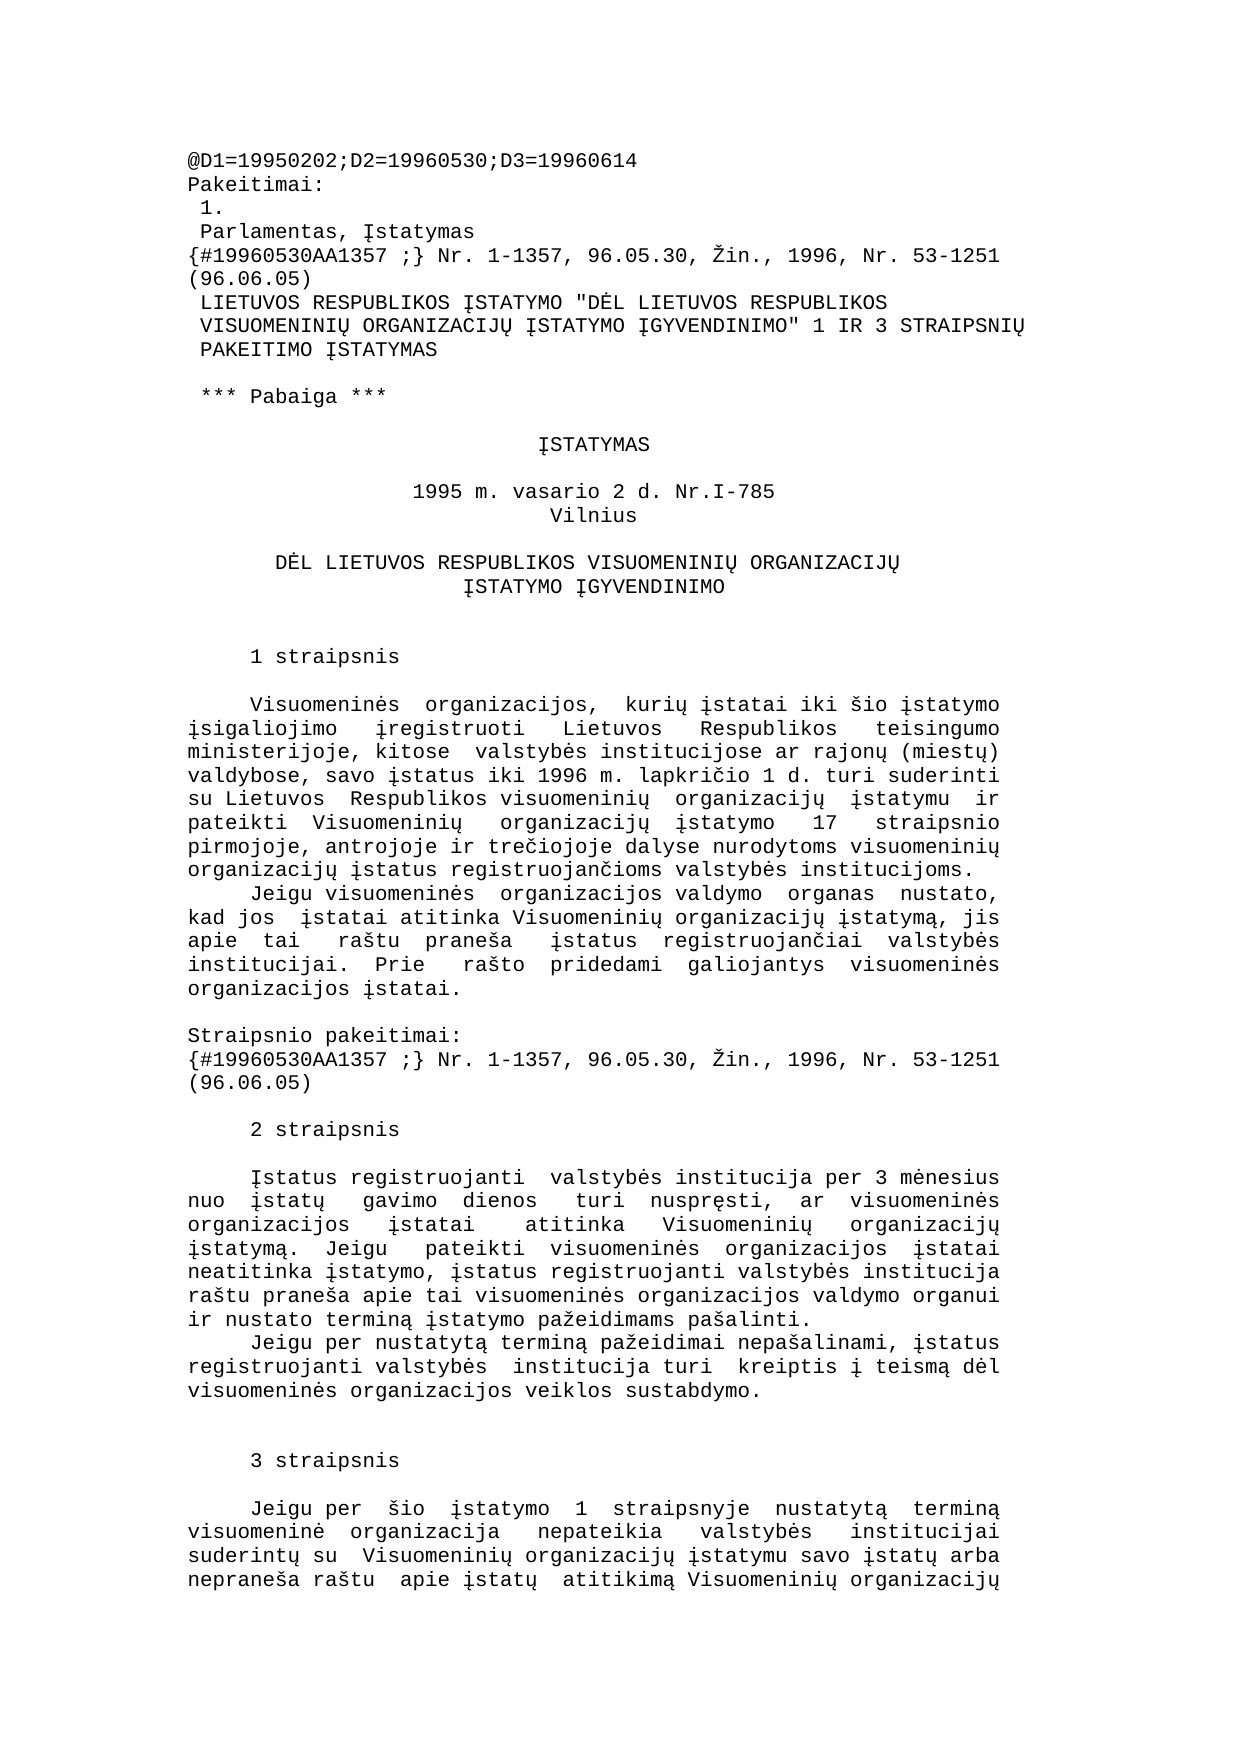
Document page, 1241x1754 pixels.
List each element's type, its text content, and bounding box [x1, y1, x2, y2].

text Įstatus registruojanti valstybės institucija per 3 mėnesius [187, 1167, 1053, 1190]
text organizacijos įstatai. [187, 978, 1053, 1001]
text suderintų su Visuomeninių organizacijų įstatymu savo įstatų arba [187, 1545, 1053, 1569]
text registruojanti valstybės institucija turi kreiptis į teismą dėl [187, 1356, 1053, 1379]
text 1995 m. vasario 2 d. Nr.I-785 [187, 481, 1053, 505]
text nuo įstatų gavimo dienos turi nuspręsti, ar visuomeninės [187, 1190, 1053, 1214]
text valdybose, savo įstatus iki 1996 m. lapkričio 1 d. turi suderinti [187, 765, 1053, 788]
text DĖL LIETUVOS RESPUBLIKOS VISUOMENINIŲ ORGANIZACIJŲ [187, 552, 1053, 576]
text įsigaliojimo įregistruoti Lietuvos Respublikos teisingumo [187, 717, 1053, 741]
text kad jos įstatai atitinka Visuomeninių organizacijų įstatymą, jis [187, 907, 1053, 930]
text 1. [187, 197, 1053, 221]
text Straipsnio pakeitimai: [187, 1025, 1053, 1048]
text raštu praneša apie tai visuomeninės organizacijos valdymo organui [187, 1285, 1053, 1309]
text organizacijų įstatus registruojančioms valstybės institucijoms. [187, 859, 1053, 883]
text neatitinka įstatymo, įstatus registruojanti valstybės institucija [187, 1261, 1053, 1285]
text 2 straipsnis [187, 1119, 1053, 1143]
text Jeigu per šio įstatymo 1 straipsnyje nustatytą terminą [187, 1498, 1053, 1521]
text {#19960530AA1357 ;} Nr. 1-1357, 96.05.30, Žin., 1996, Nr. 53-1251 (96.06.05) [187, 244, 1053, 292]
text LIETUVOS RESPUBLIKOS ĮSTATYMO "DĖL LIETUVOS RESPUBLIKOS [187, 292, 1053, 316]
text Visuomeninės organizacijos, kurių įstatai iki šio įstatymo [187, 694, 1053, 717]
text visuomeninės organizacijos veiklos sustabdymo. [187, 1379, 1053, 1403]
text ĮSTATYMO ĮGYVENDINIMO [187, 576, 1053, 599]
text @D1=19950202;D2=19960530;D3=19960614 [187, 150, 1053, 174]
text nepraneša raštu apie įstatų atitikimą Visuomeninių organizacijų [187, 1569, 1053, 1592]
text ir nustato terminą įstatymo pažeidimams pašalinti. [187, 1309, 1053, 1332]
text pateikti Visuomeninių organizacijų įstatymo 17 straipsnio [187, 812, 1053, 836]
text pirmojoje, antrojoje ir trečiojoje dalyse nurodytoms visuomeninių [187, 836, 1053, 859]
text VISUOMENINIŲ ORGANIZACIJŲ ĮSTATYMO ĮGYVENDINIMO" 1 IR 3 STRAIPSNIŲ [187, 316, 1053, 339]
text institucijai. Prie rašto pridedami galiojantys visuomeninės [187, 954, 1053, 978]
text {#19960530AA1357 ;} Nr. 1-1357, 96.05.30, Žin., 1996, Nr. 53-1251 (96.06.05) [187, 1048, 1053, 1096]
text Jeigu per nustatytą terminą pažeidimai nepašalinami, įstatus [187, 1332, 1053, 1356]
text apie tai raštu praneša įstatus registruojančiai valstybės [187, 930, 1053, 954]
text ĮSTATYMAS [187, 434, 1053, 457]
text Pakeitimai: [187, 174, 1053, 197]
text *** Pabaiga *** [187, 386, 1053, 410]
text visuomeninė organizacija nepateikia valstybės institucijai [187, 1521, 1053, 1545]
text organizacijos įstatai atitinka Visuomeninių organizacijų [187, 1214, 1053, 1238]
text Jeigu visuomeninės organizacijos valdymo organas nustato, [187, 883, 1053, 907]
text įstatymą. Jeigu pateikti visuomeninės organizacijos įstatai [187, 1238, 1053, 1261]
text ministerijoje, kitose valstybės institucijose ar rajonų (miestų) [187, 741, 1053, 765]
text su Lietuvos Respublikos visuomeninių organizacijų įstatymu ir [187, 788, 1053, 812]
text PAKEITIMO ĮSTATYMAS [187, 339, 1053, 363]
text Parlamentas, Įstatymas [187, 221, 1053, 244]
text 1 straipsnis [187, 647, 1053, 670]
text 3 straipsnis [187, 1451, 1053, 1474]
text Vilnius [187, 505, 1053, 528]
